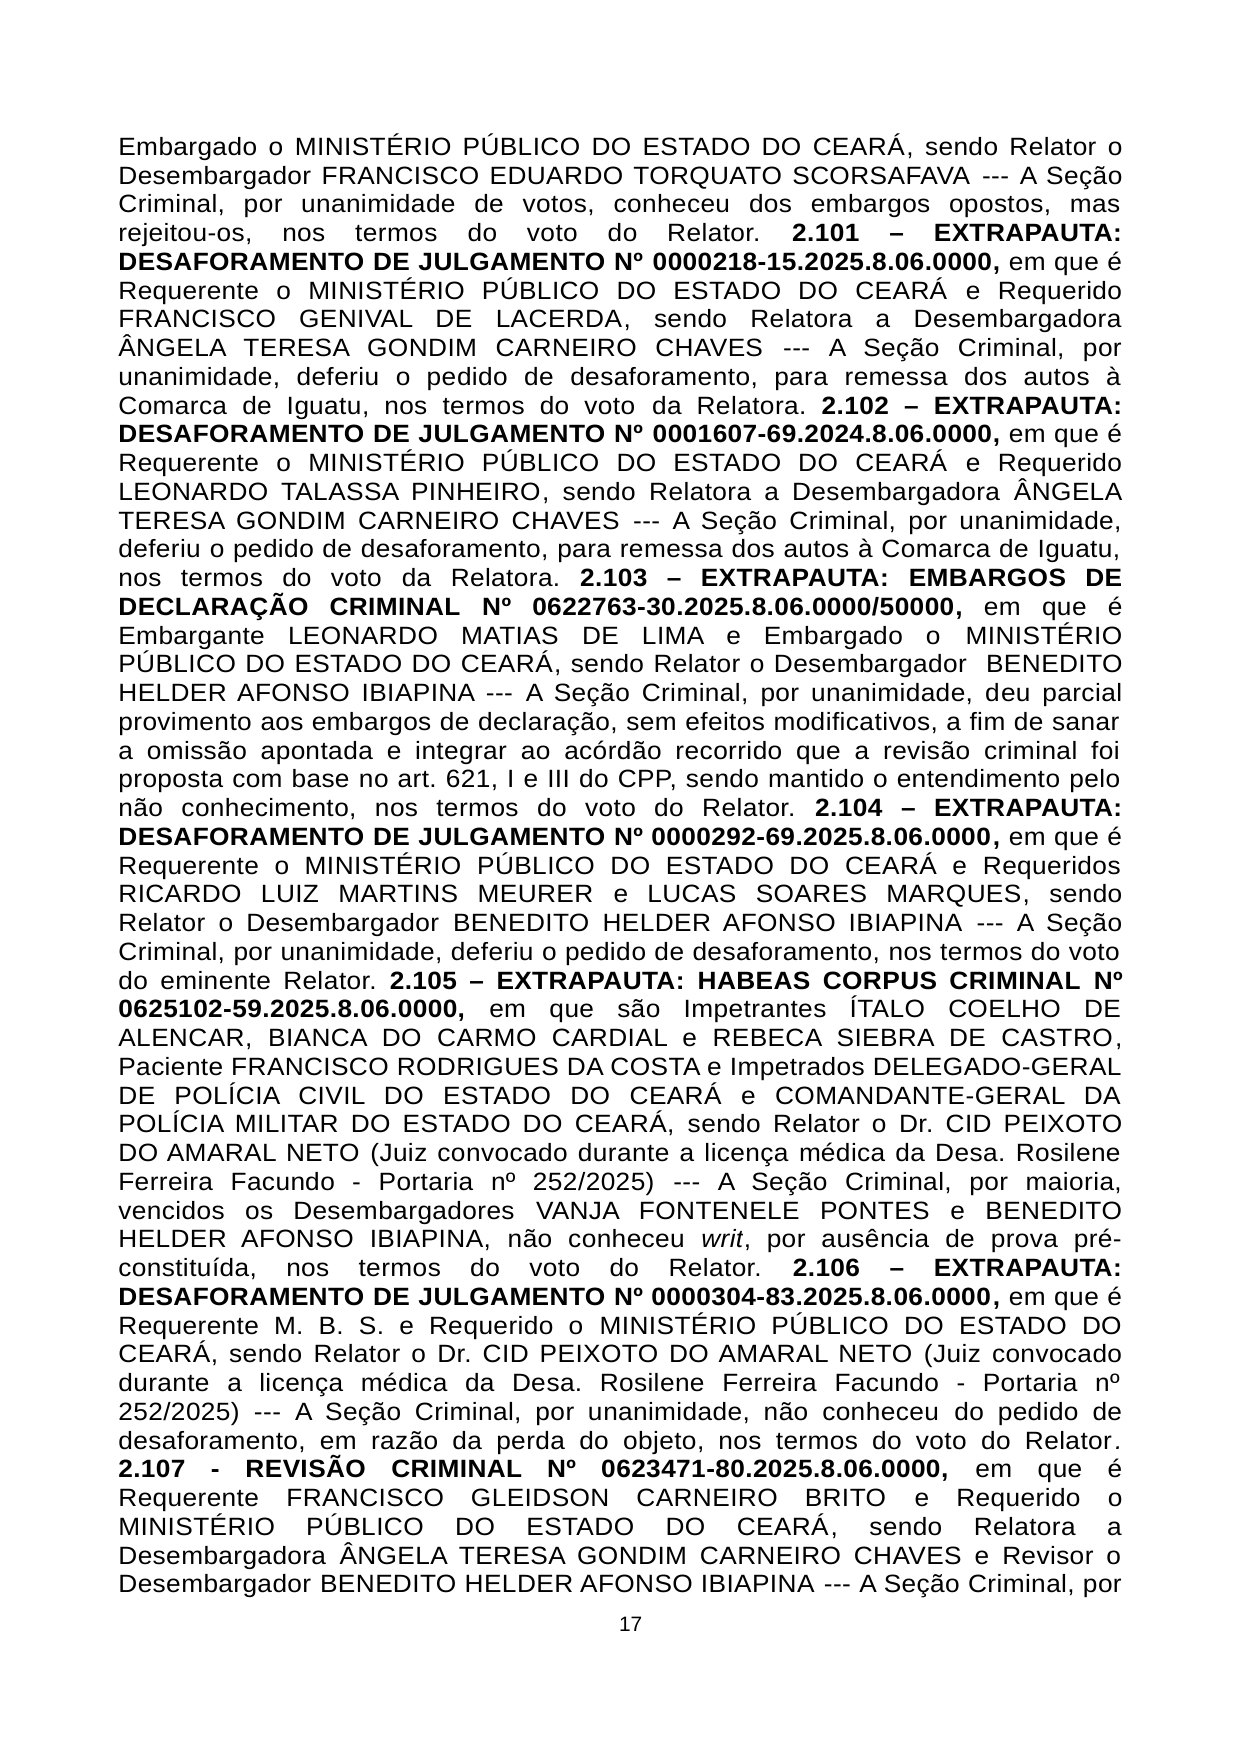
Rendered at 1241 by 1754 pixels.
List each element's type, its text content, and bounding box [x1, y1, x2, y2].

text Embargado o MINISTÉRIO PÚBLICO DO ESTADO DO CEARÁ, sendo Relator o Desembargador FRANCISCO EDUARDO TORQUATO SCORSAFAVA --- A Seção Criminal, por unanimidade de votos, conheceu dos embargos opostos, mas rejeitou-os, nos termos do voto do Relator. 2.101 – EXTRAPAUTA: DESAFORAMENTO DE JULGAMENTO Nº 0000218-15.2025.8.06.0000, em que é Requerente o MINISTÉRIO PÚBLICO DO ESTADO DO CEARÁ e Requerido FRANCISCO GENIVAL DE LACERDA, sendo Relatora a Desembargadora ÂNGELA TERESA GONDIM CARNEIRO CHAVES --- A Seção Criminal, por unanimidade, deferiu o pedido de desaforamento, para remessa dos autos à Comarca de Iguatu, nos termos do voto da Relatora. 2.102 – EXTRAPAUTA: DESAFORAMENTO DE JULGAMENTO Nº 0001607-69.2024.8.06.0000, em que é Requerente o MINISTÉRIO PÚBLICO DO ESTADO DO CEARÁ e Requerido LEONARDO TALASSA PINHEIRO, sendo Relatora a Desembargadora ÂNGELA TERESA GONDIM CARNEIRO CHAVES --- A Seção Criminal, por unanimidade, deferiu o pedido de desaforamento, para remessa dos autos à Comarca de Iguatu, nos termos do voto da Relatora. 2.103 – EXTRAPAUTA: EMBARGOS DE DECLARAÇÃO CRIMINAL Nº 0622763-30.2025.8.06.0000/50000, em que é Embargante LEONARDO MATIAS DE LIMA e Embargado o MINISTÉRIO PÚBLICO DO ESTADO DO CEARÁ, sendo Relator o Desembargador BENEDITO HELDER AFONSO IBIAPINA --- A Seção Criminal, por unanimidade, deu parcial provimento aos embargos de declaração, sem efeitos modificativos, a fim de sanar a omissão apontada e integrar ao acórdão recorrido que a revisão criminal foi proposta com base no art. 621, I e III do CPP, sendo mantido o entendimento pelo não conhecimento, nos termos do voto do Relator. 2.104 – EXTRAPAUTA: DESAFORAMENTO DE JULGAMENTO Nº 0000292-69.2025.8.06.0000, em que é Requerente o MINISTÉRIO PÚBLICO DO ESTADO DO CEARÁ e Requeridos RICARDO LUIZ MARTINS MEURER e LUCAS SOARES MARQUES, sendo Relator o Desembargador BENEDITO HELDER AFONSO IBIAPINA --- A Seção Criminal, por unanimidade, deferiu o pedido de desaforamento, nos termos do voto do eminente Relator. 2.105 – EXTRAPAUTA: HABEAS CORPUS CRIMINAL Nº 0625102-59.2025.8.06.0000, em que são Impetrantes ÍTALO COELHO DE ALENCAR, BIANCA DO CARMO CARDIAL e REBECA SIEBRA DE CASTRO, Paciente FRANCISCO RODRIGUES DA COSTA e Impetrados DELEGADO-GERAL DE POLÍCIA CIVIL DO ESTADO DO CEARÁ e COMANDANTE-GERAL DA POLÍCIA MILITAR DO ESTADO DO CEARÁ, sendo Relator o Dr. CID PEIXOTO DO AMARAL NETO (Juiz convocado durante a licença médica da Desa. Rosilene Ferreira Facundo - Portaria nº 252/2025) --- A Seção Criminal, por maioria, vencidos os Desembargadores VANJA FONTENELE PONTES e BENEDITO HELDER AFONSO IBIAPINA, não conheceu writ, por ausência de prova pré-constituída, nos termos do voto do Relator. 2.106 – EXTRAPAUTA: DESAFORAMENTO DE JULGAMENTO Nº 0000304-83.2025.8.06.0000, em que é Requerente M. B. S. e Requerido o MINISTÉRIO PÚBLICO DO ESTADO DO CEARÁ, sendo Relator o Dr. CID PEIXOTO DO AMARAL NETO (Juiz convocado durante a licença médica da Desa. Rosilene Ferreira Facundo - Portaria nº 252/2025) --- A Seção Criminal, por unanimidade, não conheceu do pedido de desaforamento, em razão da perda do objeto, nos termos do voto do Relator. 2.107 - REVISÃO CRIMINAL Nº 0623471-80.2025.8.06.0000, em que é Requerente FRANCISCO GLEIDSON CARNEIRO BRITO e Requerido o MINISTÉRIO PÚBLICO DO ESTADO DO CEARÁ, sendo Relatora a Desembargadora ÂNGELA TERESA GONDIM CARNEIRO CHAVES e Revisor o Desembargador BENEDITO HELDER AFONSO IBIAPINA --- A Seção Criminal, por [118, 132, 1122, 1598]
